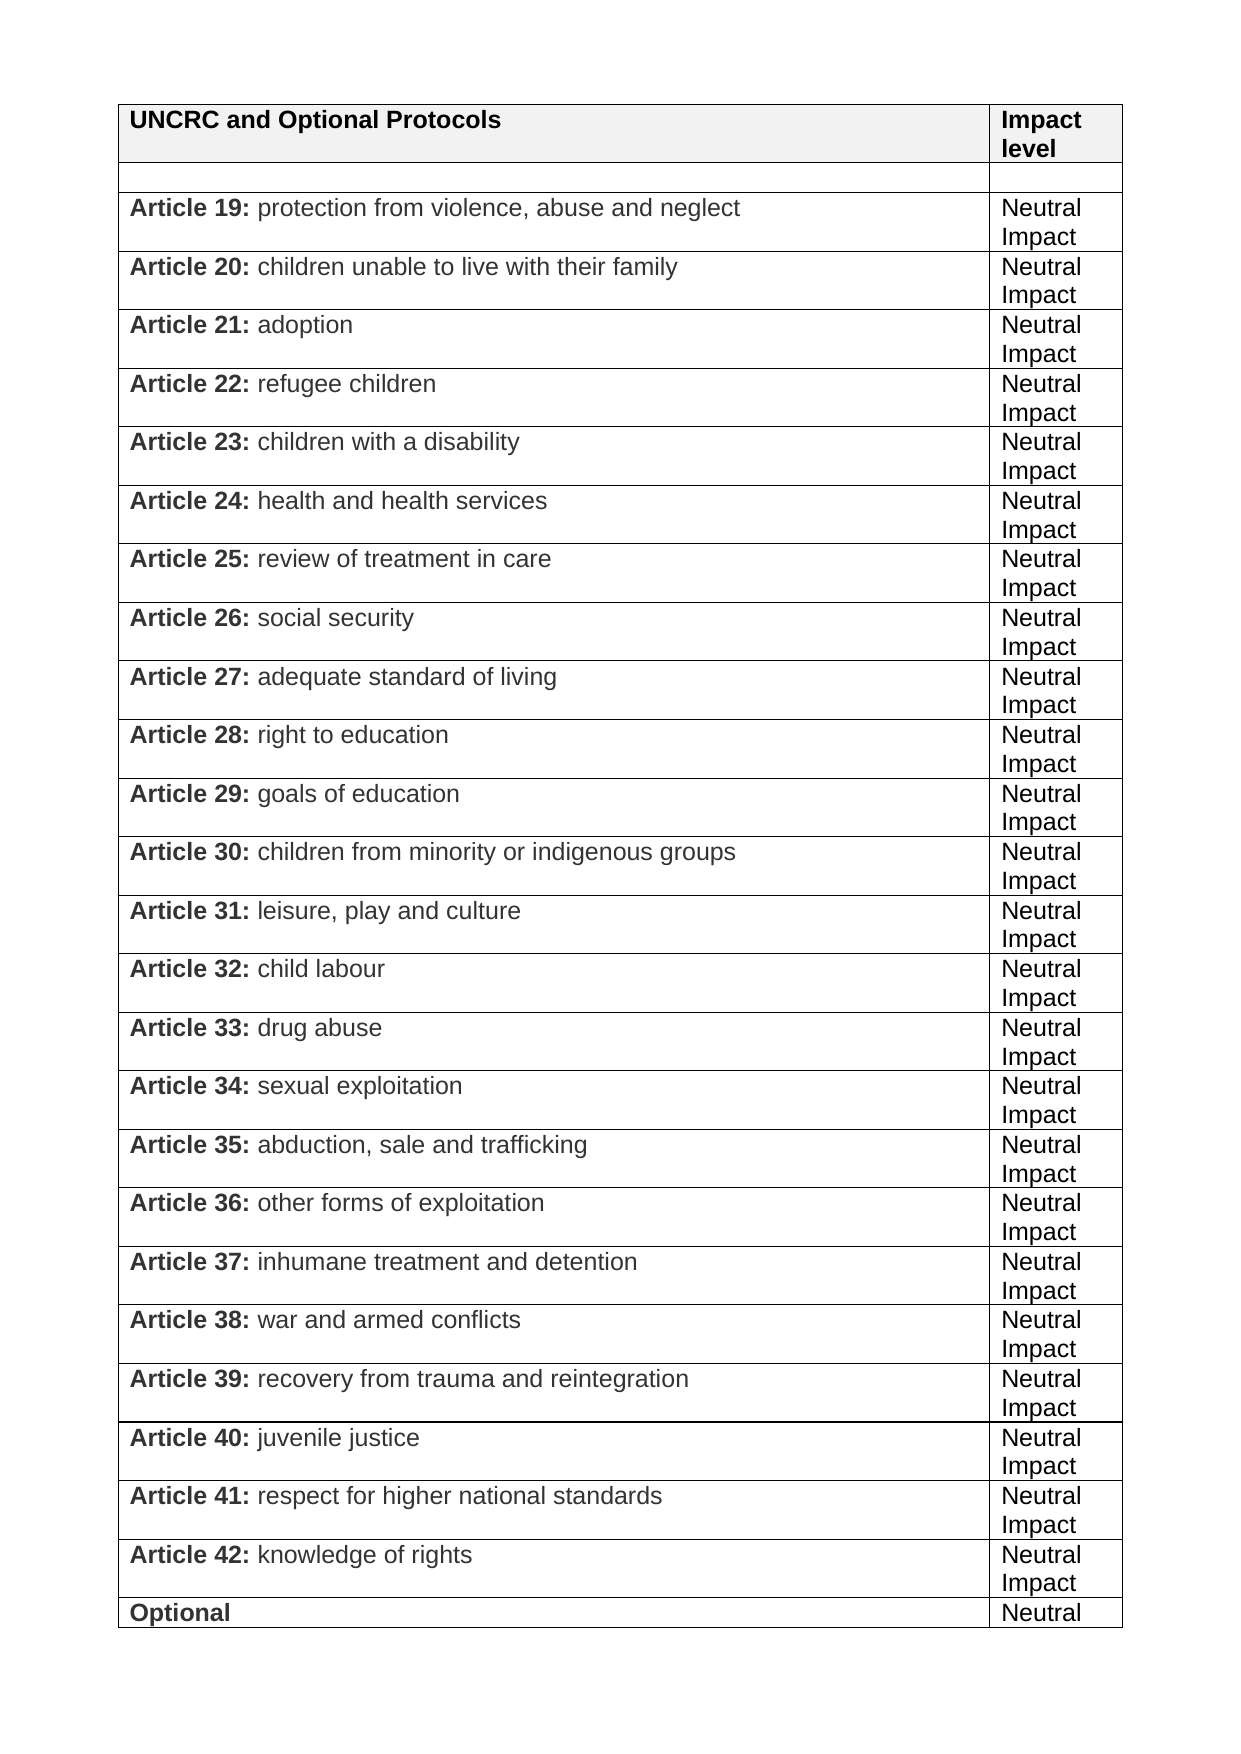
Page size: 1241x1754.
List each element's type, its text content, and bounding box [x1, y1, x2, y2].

table_cell Article 29: goals of education [119, 779, 989, 836]
table_cell Article 23: children with a disability [119, 427, 989, 485]
table_cell Neutral Impact [990, 427, 1122, 485]
table_cell Neutral Impact [990, 1540, 1122, 1597]
table_cell Optional [119, 1598, 989, 1627]
table_cell Article 27: adequate standard of living [119, 661, 989, 719]
table_cell Article 38: war and armed conflicts [119, 1305, 989, 1363]
table_cell Article 41: respect for higher national standards [119, 1481, 989, 1538]
table_cell Neutral Impact [990, 193, 1122, 251]
table_cell Neutral Impact [990, 720, 1122, 777]
table_cell Neutral Impact [990, 1071, 1122, 1129]
table_cell Neutral Impact [990, 603, 1122, 660]
table_cell Article 32: child labour [119, 954, 989, 1012]
table_cell Neutral Impact [990, 1013, 1122, 1070]
table_cell Neutral Impact [990, 1598, 1122, 1627]
table_cell Neutral Impact [990, 1188, 1122, 1246]
table_cell Neutral Impact [990, 486, 1122, 543]
table_cell Article 35: abduction, sale and trafficking [119, 1130, 989, 1187]
table_cell Neutral Impact [990, 252, 1122, 309]
table_header UNCRC and Optional Protocols [119, 105, 989, 162]
table_cell Article 42: knowledge of rights [119, 1540, 989, 1597]
table_cell Article 31: leisure, play and culture [119, 896, 989, 953]
table_cell Article 24: health and health services [119, 486, 989, 543]
table_cell Neutral Impact [990, 369, 1122, 426]
table_cell Neutral Impact [990, 661, 1122, 719]
table_cell Article 33: drug abuse [119, 1013, 989, 1070]
table_cell Article 22: refugee children [119, 369, 989, 426]
table_cell Neutral Impact [990, 779, 1122, 836]
table_cell Neutral Impact [990, 1130, 1122, 1187]
table_cell Neutral Impact [990, 1247, 1122, 1304]
table_cell Neutral Impact [990, 544, 1122, 602]
table_cell Neutral Impact [990, 1305, 1122, 1363]
table_cell Article 36: other forms of exploitation [119, 1188, 989, 1246]
table_cell Article 34: sexual exploitation [119, 1071, 989, 1129]
table_cell Neutral Impact [990, 837, 1122, 894]
table_cell Neutral Impact [990, 310, 1122, 368]
table_cell Neutral Impact [990, 1423, 1122, 1480]
table_cell Article 26: social security [119, 603, 989, 660]
table_cell Neutral Impact [990, 954, 1122, 1012]
table_cell Neutral Impact [990, 1481, 1122, 1538]
table_cell [119, 163, 989, 192]
table_cell Article 25: review of treatment in care [119, 544, 989, 602]
table_header Impact level [990, 105, 1122, 162]
table_cell Article 40: juvenile justice [119, 1423, 989, 1480]
table_cell Article 21: adoption [119, 310, 989, 368]
table_cell Neutral Impact [990, 1364, 1122, 1421]
table_cell Neutral Impact [990, 163, 1122, 192]
table_cell Article 20: children unable to live with their family [119, 252, 989, 309]
table_cell Article 30: children from minority or indigenous groups [119, 837, 989, 894]
table_cell Neutral Impact [990, 896, 1122, 953]
table_cell Article 37: inhumane treatment and detention [119, 1247, 989, 1304]
table_cell Article 39: recovery from trauma and reintegration [119, 1364, 989, 1421]
table_cell Article 19: protection from violence, abuse and neglect [119, 193, 989, 251]
table_cell Article 28: right to education [119, 720, 989, 777]
